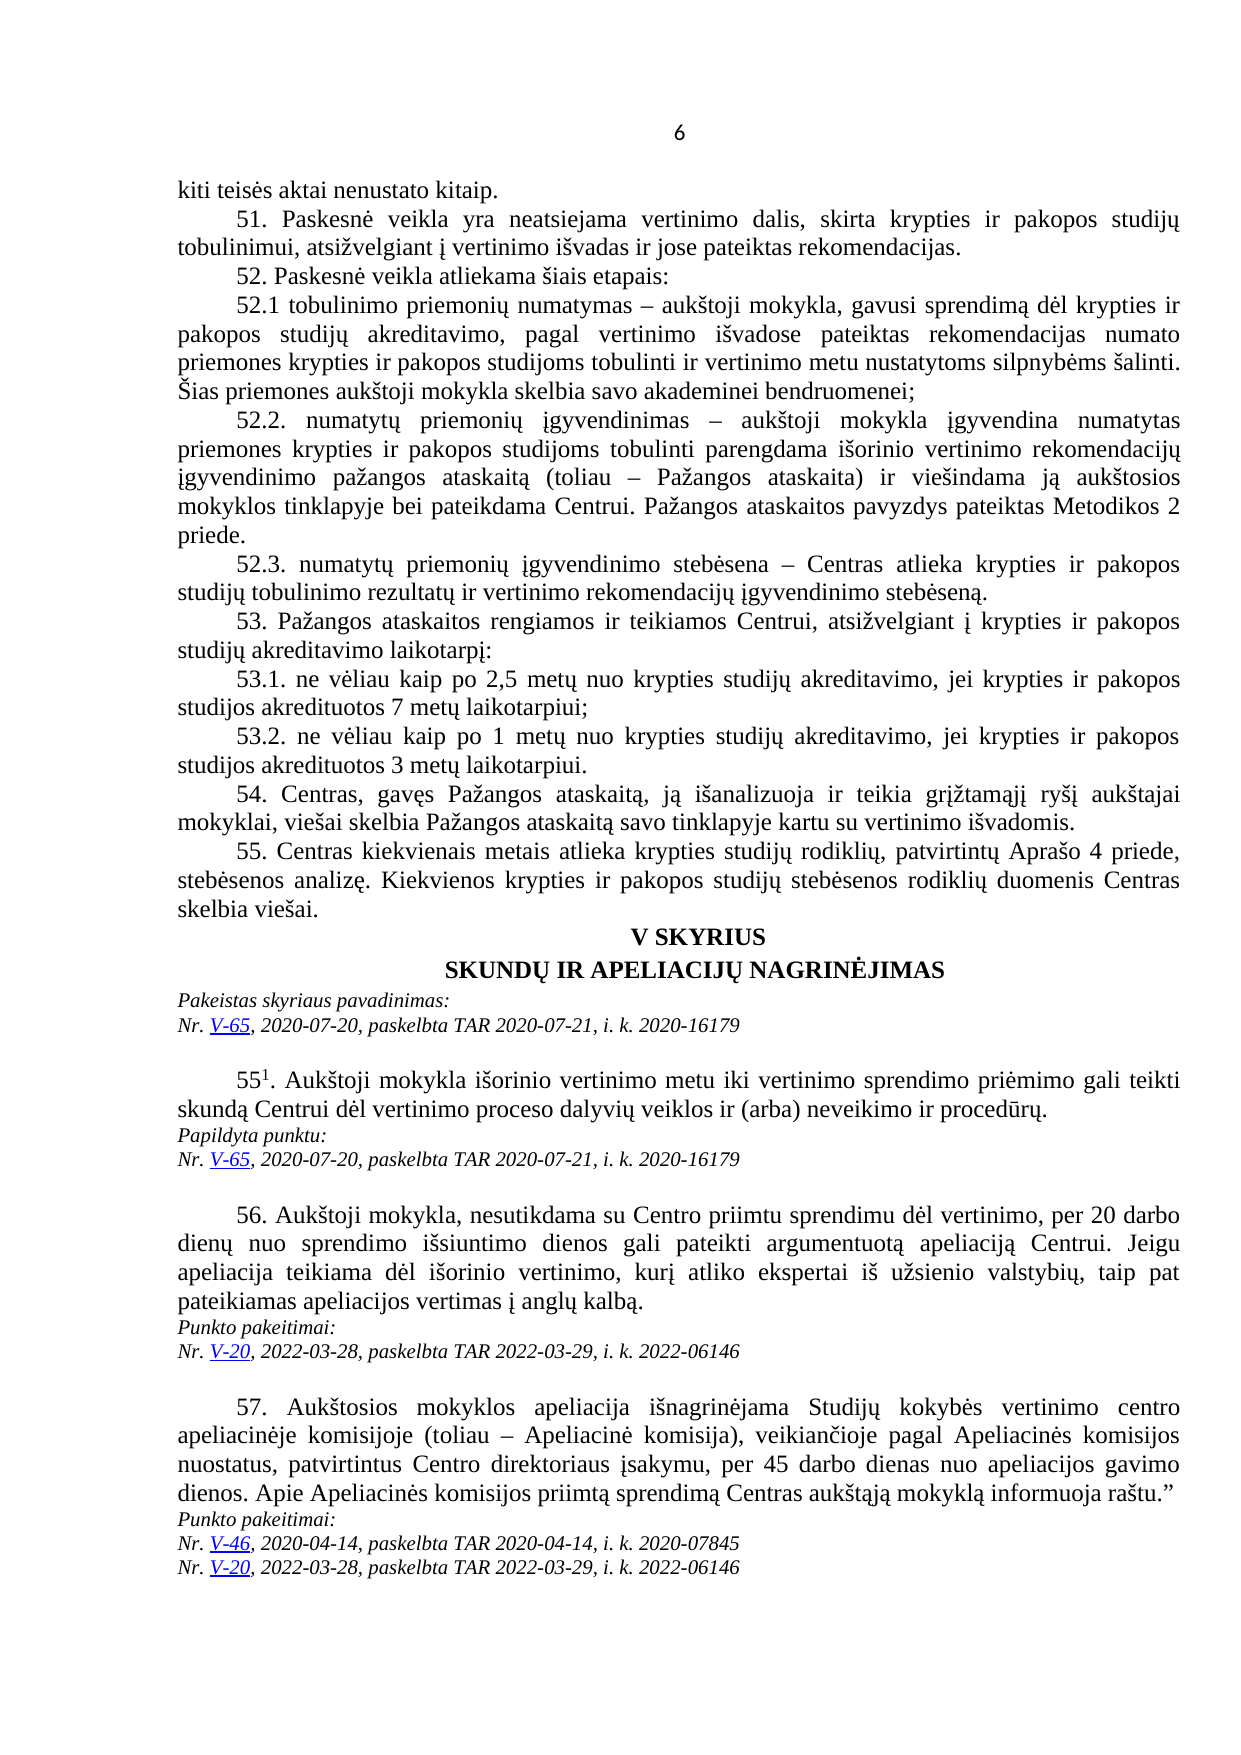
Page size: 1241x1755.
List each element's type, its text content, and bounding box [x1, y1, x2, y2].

text 52. Paskesnė veikla atliekama šiais etapais: [177, 261, 1181, 290]
text 56. Aukštoji mokykla, nesutikdama su Centro priimtu sprendimu dėl vertinimo, per 20 darbo dienų nuo sprendimo išsiuntimo dienos gali pateikti argumentuotą apeliaciją Centrui. Jeigu apeliacija teikiama dėl išorinio vertinimo, kurį atliko ekspertai iš užsienio valstybių, taip pat pateikiamas apeliacijos vertimas į anglų kalbą. [177, 1200, 1181, 1315]
text SKUNDŲ IR APELIACIJŲ NAGRINĖJIMAS [215, 955, 1181, 984]
text Nr. V-20, 2022-03-28, paskelbta TAR 2022-03-29, i. k. 2022-06146 [177, 1339, 1181, 1363]
text 53.1. ne vėliau kaip po 2,5 metų nuo krypties studijų akreditavimo, jei krypties ir pakopos studijos akredituotos 7 metų laikotarpiui; [177, 664, 1181, 721]
text Punkto pakeitimai: [177, 1507, 1181, 1531]
text Papildyta punktu: [177, 1123, 1181, 1147]
text Punkto pakeitimai: [177, 1315, 1181, 1339]
text Pakeistas skyriaus pavadinimas: [177, 988, 1181, 1012]
text 52.2. numatytų priemonių įgyvendinimas – aukštoji mokykla įgyvendina numatytas priemones krypties ir pakopos studijoms tobulinti parengdama išorinio vertinimo rekomendacijų įgyvendinimo pažangos ataskaitą (toliau – Pažangos ataskaita) ir viešindama ją aukštosios mokyklos tinklapyje bei pateikdama Centrui. Pažangos ataskaitos pavyzdys pateiktas Metodikos 2 priede. [177, 405, 1181, 549]
text Nr. V-65, 2020-07-20, paskelbta TAR 2020-07-21, i. k. 2020-16179 [177, 1147, 1181, 1171]
text 54. Centras, gavęs Pažangos ataskaitą, ją išanalizuoja ir teikia grįžtamąjį ryšį aukštajai mokyklai, viešai skelbia Pažangos ataskaitą savo tinklapyje kartu su vertinimo išvadomis. [177, 779, 1181, 836]
text 52.1 tobulinimo priemonių numatymas – aukštoji mokykla, gavusi sprendimą dėl krypties ir pakopos studijų akreditavimo, pagal vertinimo išvadose pateiktas rekomendacijas numato priemones krypties ir pakopos studijoms tobulinti ir vertinimo metu nustatytoms silpnybėms šalinti. Šias priemones aukštoji mokykla skelbia savo akademinei bendruomenei; [177, 290, 1181, 405]
text kiti teisės aktai nenustato kitaip. [177, 175, 1181, 204]
text 51. Paskesnė veikla yra neatsiejama vertinimo dalis, skirta krypties ir pakopos studijų tobulinimui, atsižvelgiant į vertinimo išvadas ir jose pateiktas rekomendacijas. [177, 204, 1181, 261]
text Nr. V-65, 2020-07-20, paskelbta TAR 2020-07-21, i. k. 2020-16179 [177, 1012, 1181, 1037]
text 57. Aukštosios mokyklos apeliacija išnagrinėjama Studijų kokybės vertinimo centro apeliacinėje komisijoje (toliau – Apeliacinė komisija), veikiančioje pagal Apeliacinės komisijos nuostatus, patvirtintus Centro direktoriaus įsakymu, per 45 darbo dienas nuo apeliacijos gavimo dienos. Apie Apeliacinės komisijos priimtą sprendimą Centras aukštąją mokyklą informuoja raštu.” [177, 1392, 1181, 1507]
text 53.2. ne vėliau kaip po 1 metų nuo krypties studijų akreditavimo, jei krypties ir pakopos studijos akredituotos 3 metų laikotarpiui. [177, 721, 1181, 779]
text Nr. V-46, 2020-04-14, paskelbta TAR 2020-04-14, i. k. 2020-07845 [177, 1531, 1181, 1555]
text 551. Aukštoji mokykla išorinio vertinimo metu iki vertinimo sprendimo priėmimo gali teikti skundą Centrui dėl vertinimo proceso dalyvių veiklos ir (arba) neveikimo ir procedūrų. [177, 1065, 1181, 1123]
text V SKYRIUS [215, 922, 1181, 951]
text 52.3. numatytų priemonių įgyvendinimo stebėsena – Centras atlieka krypties ir pakopos studijų tobulinimo rezultatų ir vertinimo rekomendacijų įgyvendinimo stebėseną. [177, 549, 1181, 606]
text 55. Centras kiekvienais metais atlieka krypties studijų rodiklių, patvirtintų Aprašo 4 priede, stebėsenos analizę. Kiekvienos krypties ir pakopos studijų stebėsenos rodiklių duomenis Centras skelbia viešai. [177, 836, 1181, 922]
text Nr. V-20, 2022-03-28, paskelbta TAR 2022-03-29, i. k. 2022-06146 [177, 1555, 1181, 1579]
text 53. Pažangos ataskaitos rengiamos ir teikiamos Centrui, atsižvelgiant į krypties ir pakopos studijų akreditavimo laikotarpį: [177, 606, 1181, 664]
